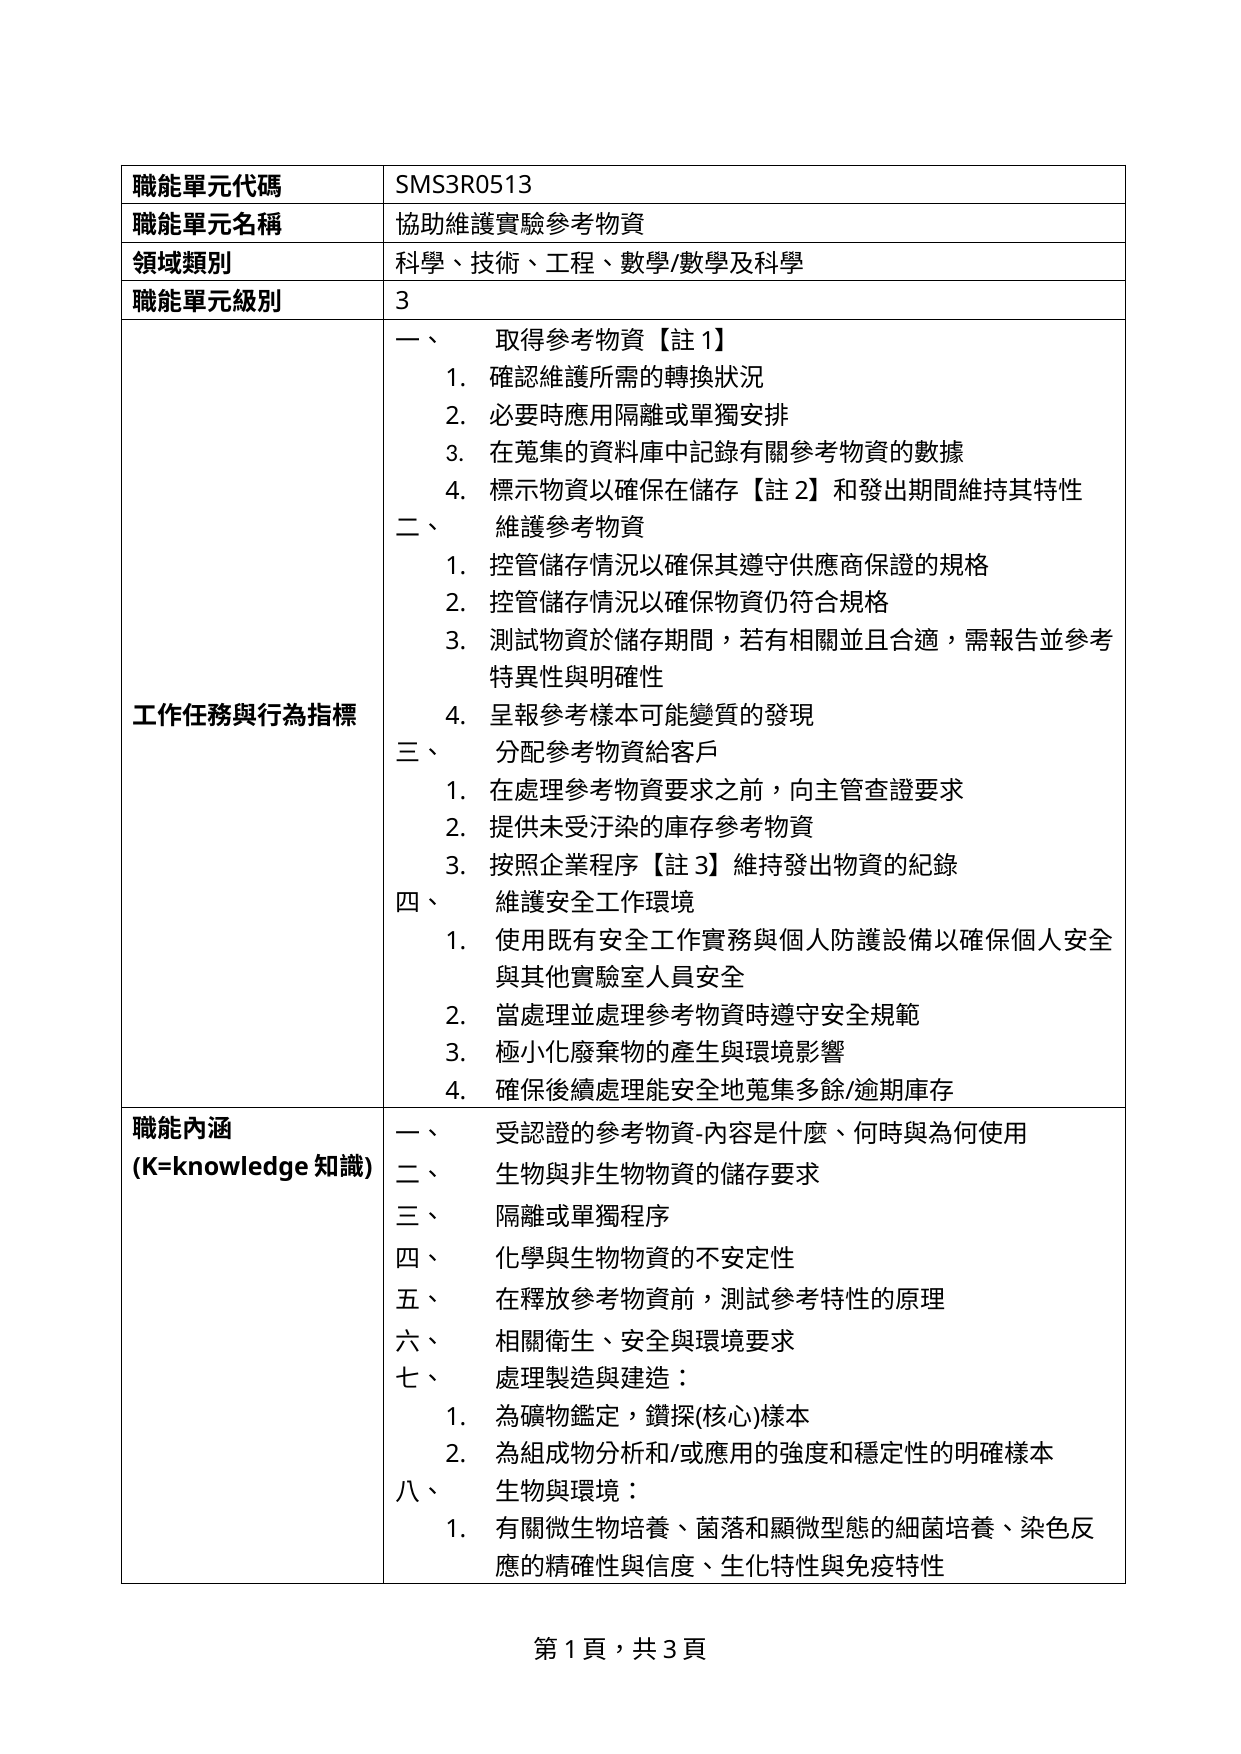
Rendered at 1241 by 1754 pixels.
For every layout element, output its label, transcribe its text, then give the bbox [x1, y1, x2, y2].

table_header 職能單元代碼 [122, 166, 383, 203]
table_cell 工作任務與行為指標 [122, 320, 383, 1107]
table_cell 科學、技術、工程、數學/數學及科學 [384, 243, 1125, 280]
table_cell 協助維護實驗參考物資 [384, 204, 1125, 242]
table_cell 取得參考物資【註1】 確認維護所需的轉換狀況 必要時應用隔離或單獨安排 在蒐集的資料庫中記錄有關參考物資的數據 標示物資以確保在儲存【註2】和發出期間維持其特性 維護參考物資 控管儲存情況以確保其遵守供應商保證的規格 控管儲存情況以確保物資仍符合規格 測試物資於儲存期間，若有相關並且合適，需報告並參考特異性與明確性 呈報參考樣本可能變質的發現 分配參考物資給客戶 在處理參考物資要求之前，向主管查證要求 提供未受汙染的庫存參考物資 按照企業程序【註3】維持發出物資的紀錄 維護安全工作環境 使用既有安全工作實務與個人防護設備以確保個人安全與其他實驗室人員安全 當處理並處理參考物資時遵守安全規範 極小化廢棄物的產生與環境影響 確保後續處理能安全地蒐集多餘/逾期庫存 [384, 320, 1125, 1107]
table_cell 職能單元級別 [122, 281, 383, 319]
table_header SMS3R0513 [384, 166, 1125, 203]
table_cell 職能內涵 (K=knowledge知識) [122, 1108, 383, 1583]
table_cell 領域類別 [122, 243, 383, 280]
table_cell 受認證的參考物資-內容是什麼、何時與為何使用 生物與非生物物資的儲存要求 隔離或單獨程序 化學與生物物資的不安定性 在釋放參考物資前，測試參考特性的原理 相關衛生、安全與環境要求 處理製造與建造： 為礦物鑑定，鑽探(核心)樣本 為組成物分析和/或應用的強度和穩定性的明確樣本 生物與環境： 有關微生物培養、菌落和顯微型態的細菌培養、染色反應的精確性與信度、生化特性與免疫特性 能作為在測試與程序中量化和質化的管制的細胞懸浮液和細胞與極組織前處理 能作為在測試與程序中量化和質化控制具已知的特性或量子的血漿與其他體液 食物與飲品處理： 在過程中所使用的酵素存活的品質保證 為培養目的，有關菌落與顯微型態的細菌或酵母培養 在所使用辨識穀類樣品的穀物範例(例如不同大麥種類，譬如Proctor, Franklin 和Stirling) [384, 1108, 1125, 1583]
table_cell 3 [384, 281, 1125, 319]
table_cell 職能單元名稱 [122, 204, 383, 242]
